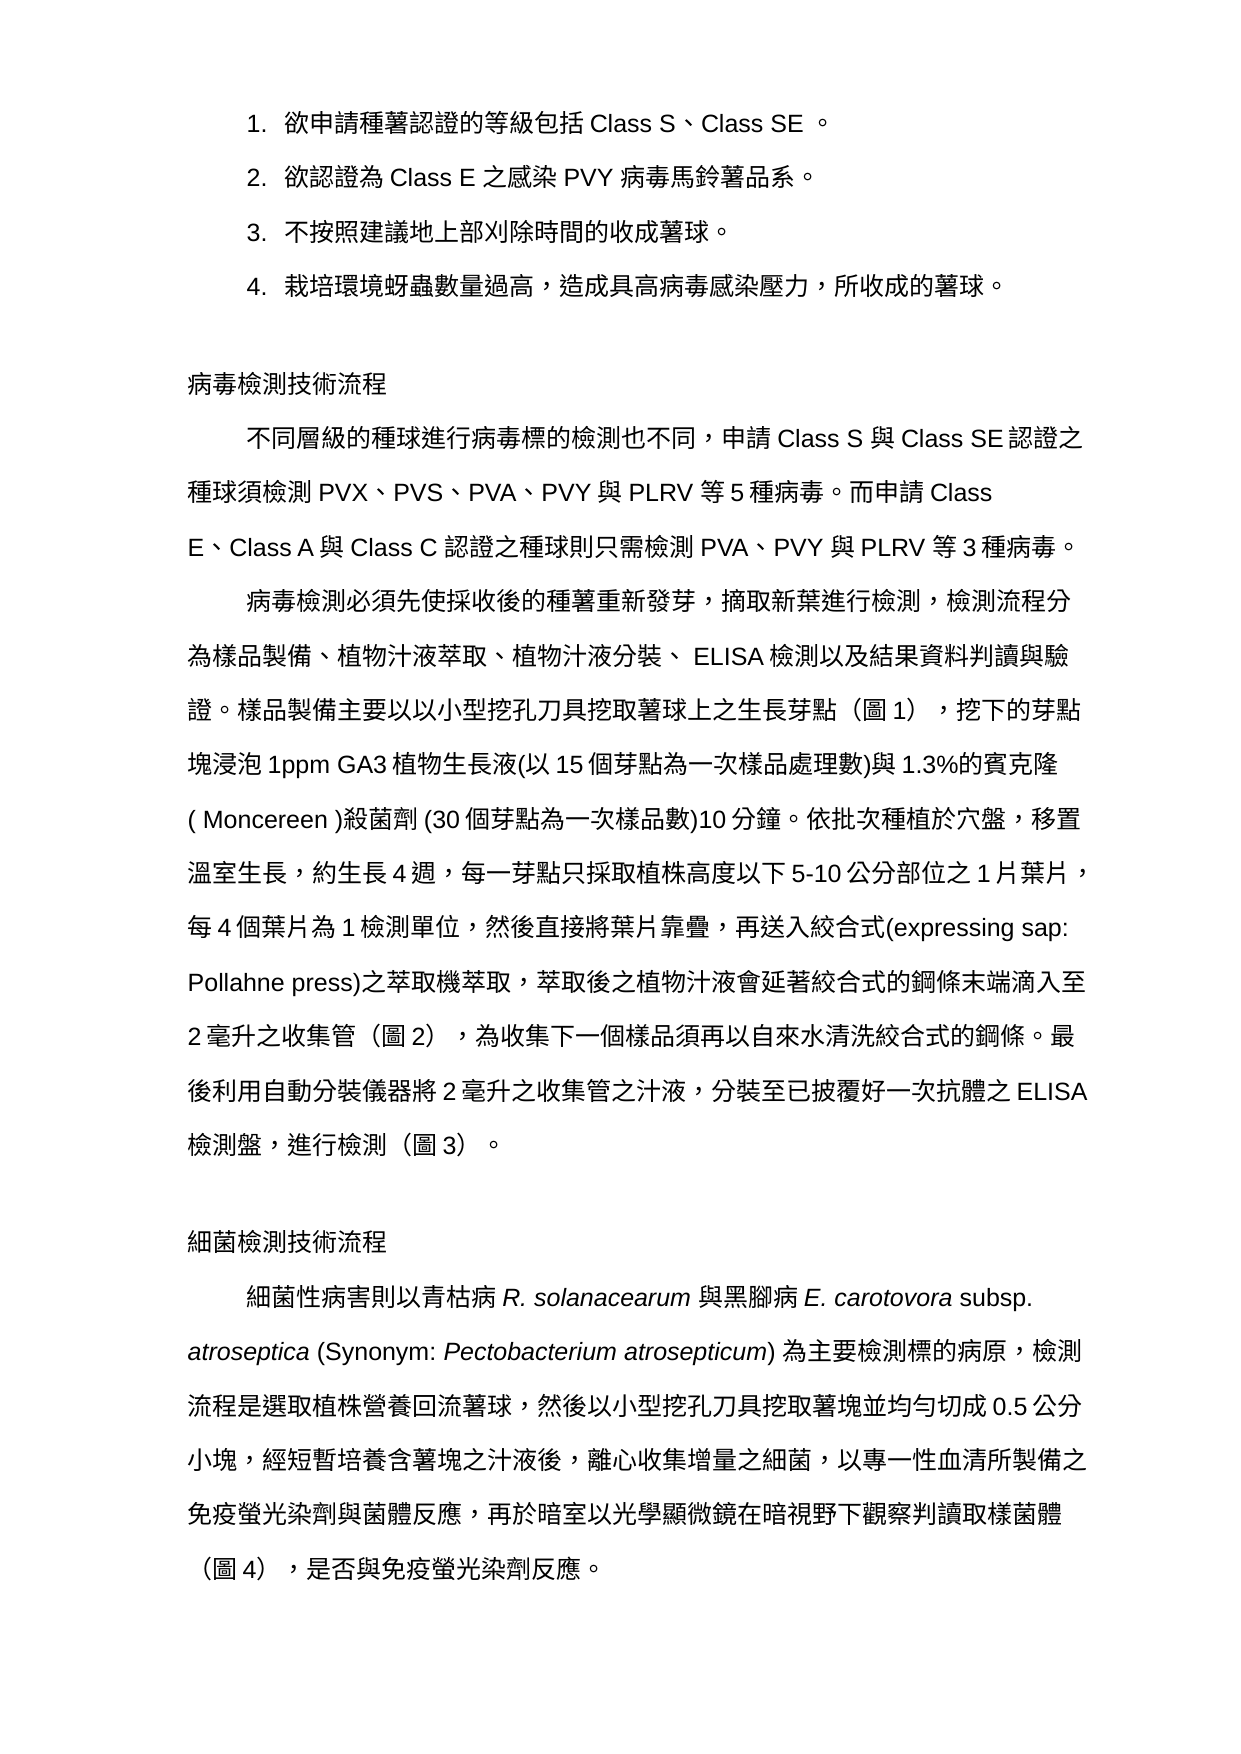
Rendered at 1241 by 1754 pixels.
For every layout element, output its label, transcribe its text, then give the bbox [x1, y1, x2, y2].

text 病毒檢測必須先使採收後的種薯重新發芽，摘取新葉進行檢測，檢測流程分為樣品製備、植物汁液萃取、植物汁液分裝、 ELISA 檢測以及結果資料判讀與驗證。樣品製備主要以以小型挖孔刀具挖取薯球上之生長芽點（圖1），挖下的芽點塊浸泡1ppm GA3植物生長液(以15個芽點為一次樣品處理數)與1.3%的賓克隆( Moncereen )殺菌劑 (30個芽點為一次樣品數)10分鐘。依批次種植於穴盤，移置溫室生長，約生長4週，每一芽點只採取植株高度以下5-10公分部位之1片葉片，每4個葉片為1檢測單位，然後直接將葉片靠疊，再送入絞合式(expressing sap: Pollahne press)之萃取機萃取，萃取後之植物汁液會延著絞合式的鋼條末端滴入至2毫升之收集管（圖2），為收集下一個樣品須再以自來水清洗絞合式的鋼條。最後利用自動分裝儀器將2毫升之收集管之汁液，分裝至已披覆好一次抗體之ELISA檢測盤，進行檢測（圖3）。 [187, 582, 1093, 1162]
list 欲認證為 Class E 之感染 PVY 病毒馬鈴薯品系。 [246, 158, 1093, 194]
text 病毒檢測技術流程 [187, 364, 1093, 400]
text 細菌性病害則以青枯病 R. solanacearum 與黑腳病 E. carotovora subsp. atroseptica (Synonym: Pectobacterium atrosepticum) 為主要檢測標的病原，檢測流程是選取植株營養回流薯球，然後以小型挖孔刀具挖取薯塊並均勻切成0.5公分小塊，經短暫培養含薯塊之汁液後，離心收集增量之細菌，以專一性血清所製備之免疫螢光染劑與菌體反應，再於暗室以光學顯微鏡在暗視野下觀察判讀取樣菌體（圖4），是否與免疫螢光染劑反應。 [187, 1277, 1093, 1585]
list 不按照建議地上部刈除時間的收成薯球。 [246, 212, 1093, 248]
text 細菌檢測技術流程 [187, 1223, 1093, 1259]
list 欲申請種薯認證的等級包括 Class S、Class SE 。 [246, 103, 1093, 140]
list 栽培環境蚜蟲數量過高，造成具高病毒感染壓力，所收成的薯球。 [246, 267, 1093, 303]
text 不同層級的種球進行病毒標的檢測也不同，申請 Class S 與 Class SE認證之種球須檢測 PVX、PVS、PVA、PVY 與 PLRV 等5種病毒。而申請 Class E、Class A 與 Class C 認證之種球則只需檢測 PVA、PVY 與 PLRV 等3種病毒。 [187, 418, 1093, 563]
